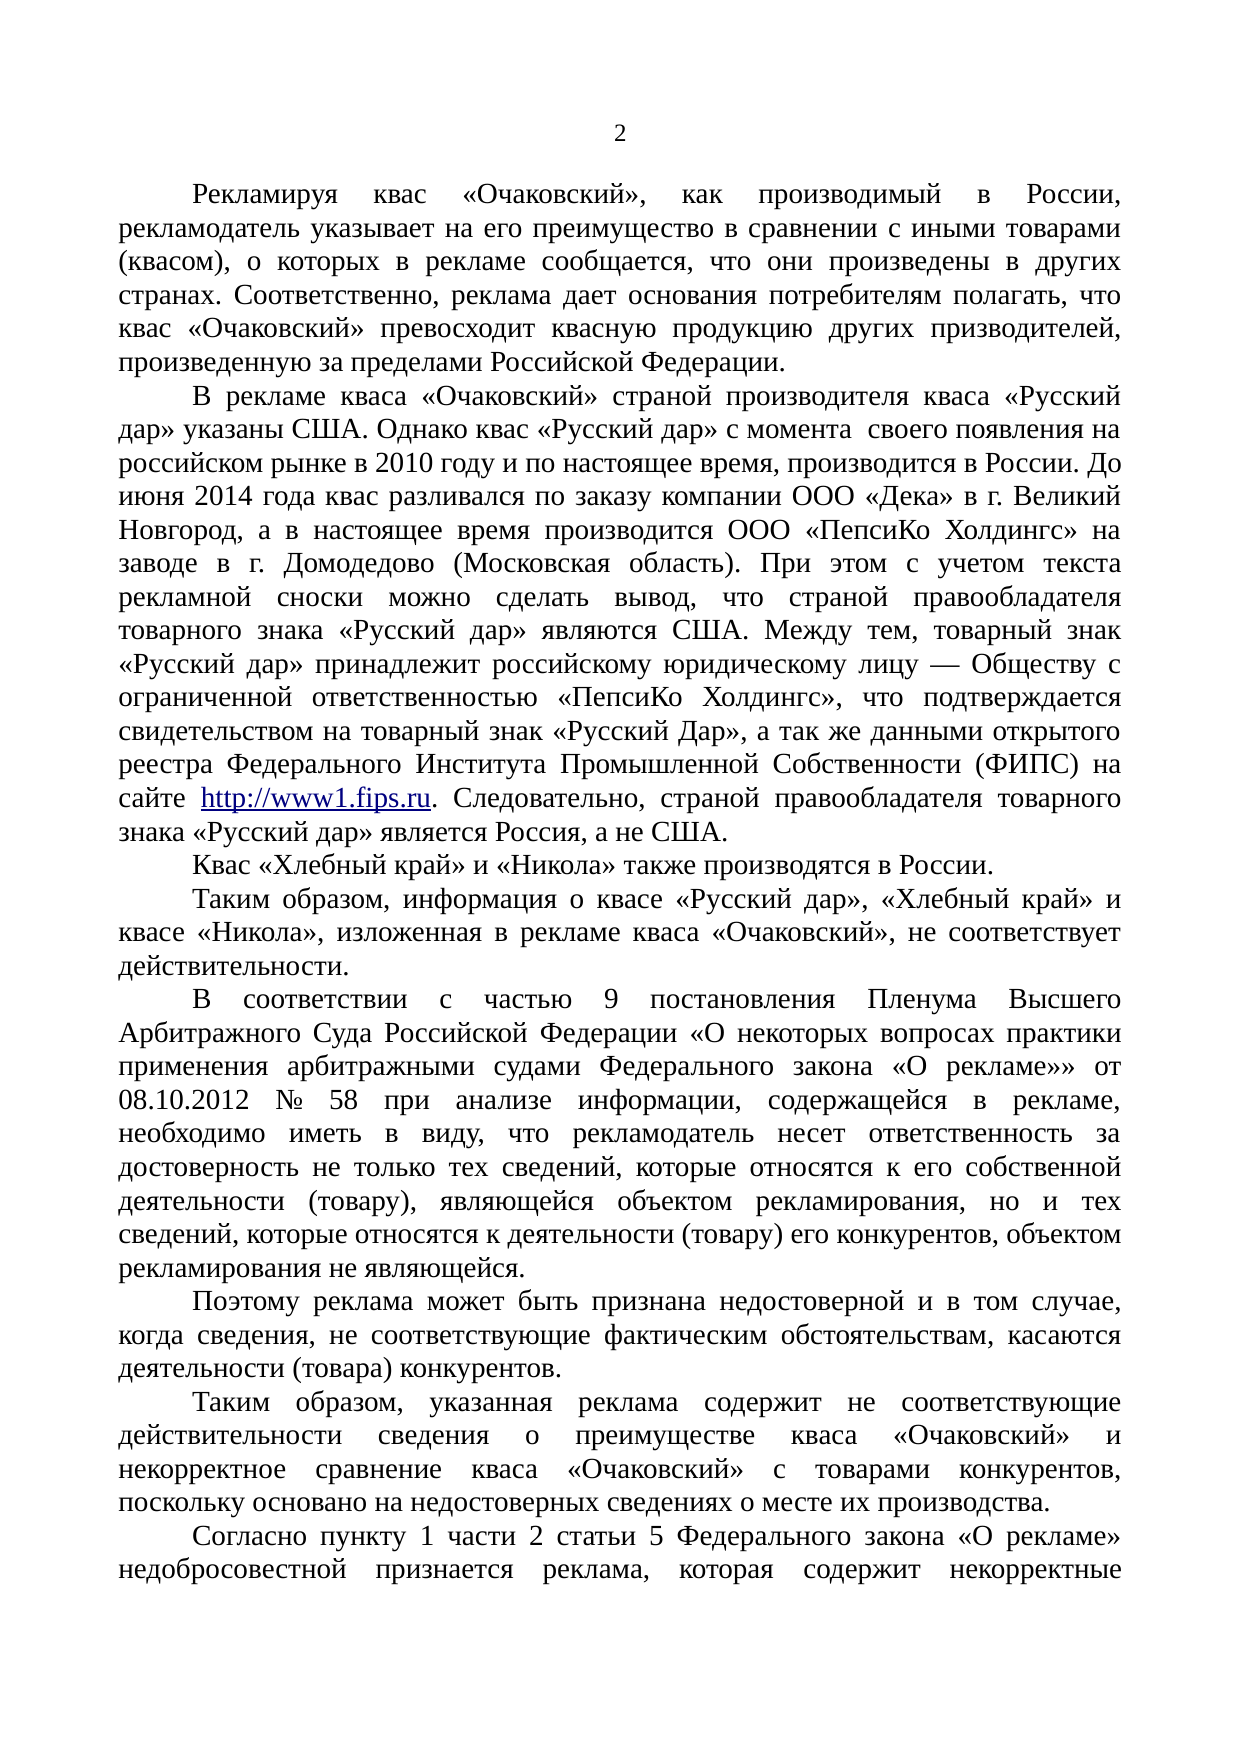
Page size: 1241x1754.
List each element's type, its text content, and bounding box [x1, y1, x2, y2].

text Поэтому реклама может быть признана недостоверной и в том случае, когда сведения, не соответствующие фактическим обстоятельствам, касаются деятельности (товара) конкурентов. [118, 1283, 1122, 1384]
text Согласно пункту 1 части 2 статьи 5 Федерального закона «О рекламе» недобросовестной признается реклама, которая содержит некорректные [118, 1518, 1122, 1585]
text Таким образом, указанная реклама содержит не соответствующие действительности сведения о преимуществе кваса «Очаковский» и некорректное сравнение кваса «Очаковский» с товарами конкурентов, поскольку основано на недостоверных сведениях о месте их производства. [118, 1384, 1122, 1518]
text Таким образом, информация о квасе «Русский дар», «Хлебный край» и квасе «Никола», изложенная в рекламе кваса «Очаковский», не соответствует действительности. [118, 881, 1122, 981]
text Квас «Хлебный край» и «Никола» также производятся в России. [118, 847, 1122, 881]
text В рекламе кваса «Очаковский» страной производителя кваса «Русский дар» указаны США. Однако квас «Русский дар» с момента своего появления на российском рынке в 2010 году и по настоящее время, производится в России. До июня 2014 года квас разливался по заказу компании ООО «Дека» в г. Великий Новгород, а в настоящее время производится ООО «ПепсиКо Холдингс» на заводе в г. Домодедово (Московская область). При этом с учетом текста рекламной сноски можно сделать вывод, что страной правообладателя товарного знака «Русский дар» являются США. Между тем, товарный знак «Русский дар» принадлежит российскому юридическому лицу — Обществу с ограниченной ответственностью «ПепсиКо Холдингс», что подтверждается свидетельством на товарный знак «Русский Дар», а так же данными открытого реестра Федерального Института Промышленной Собственности (ФИПС) на сайте http://www1.fips.ru. Следовательно, страной правообладателя товарного знака «Русский дар» является Россия, а не США. [118, 378, 1122, 847]
text В соответствии с частью 9 постановления Пленума Высшего Арбитражного Суда Российской Федерации «О некоторых вопросах практики применения арбитражными судами Федерального закона «О рекламе»» от 08.10.2012 № 58 при анализе информации, содержащейся в рекламе, необходимо иметь в виду, что рекламодатель несет ответственность за достоверность не только тех сведений, которые относятся к его собственной деятельности (товару), являющейся объектом рекламирования, но и тех сведений, которые относятся к деятельности (товару) его конкурентов, объектом рекламирования не являющейся. [118, 981, 1122, 1283]
text Рекламируя квас «Очаковский», как производимый в России, рекламодатель указывает на его преимущество в сравнении с иными товарами (квасом), о которых в рекламе сообщается, что они произведены в других странах. Соответственно, реклама дает основания потребителям полагать, что квас «Очаковский» превосходит квасную продукцию других призводителей, произведенную за пределами Российской Федерации. [118, 176, 1122, 378]
